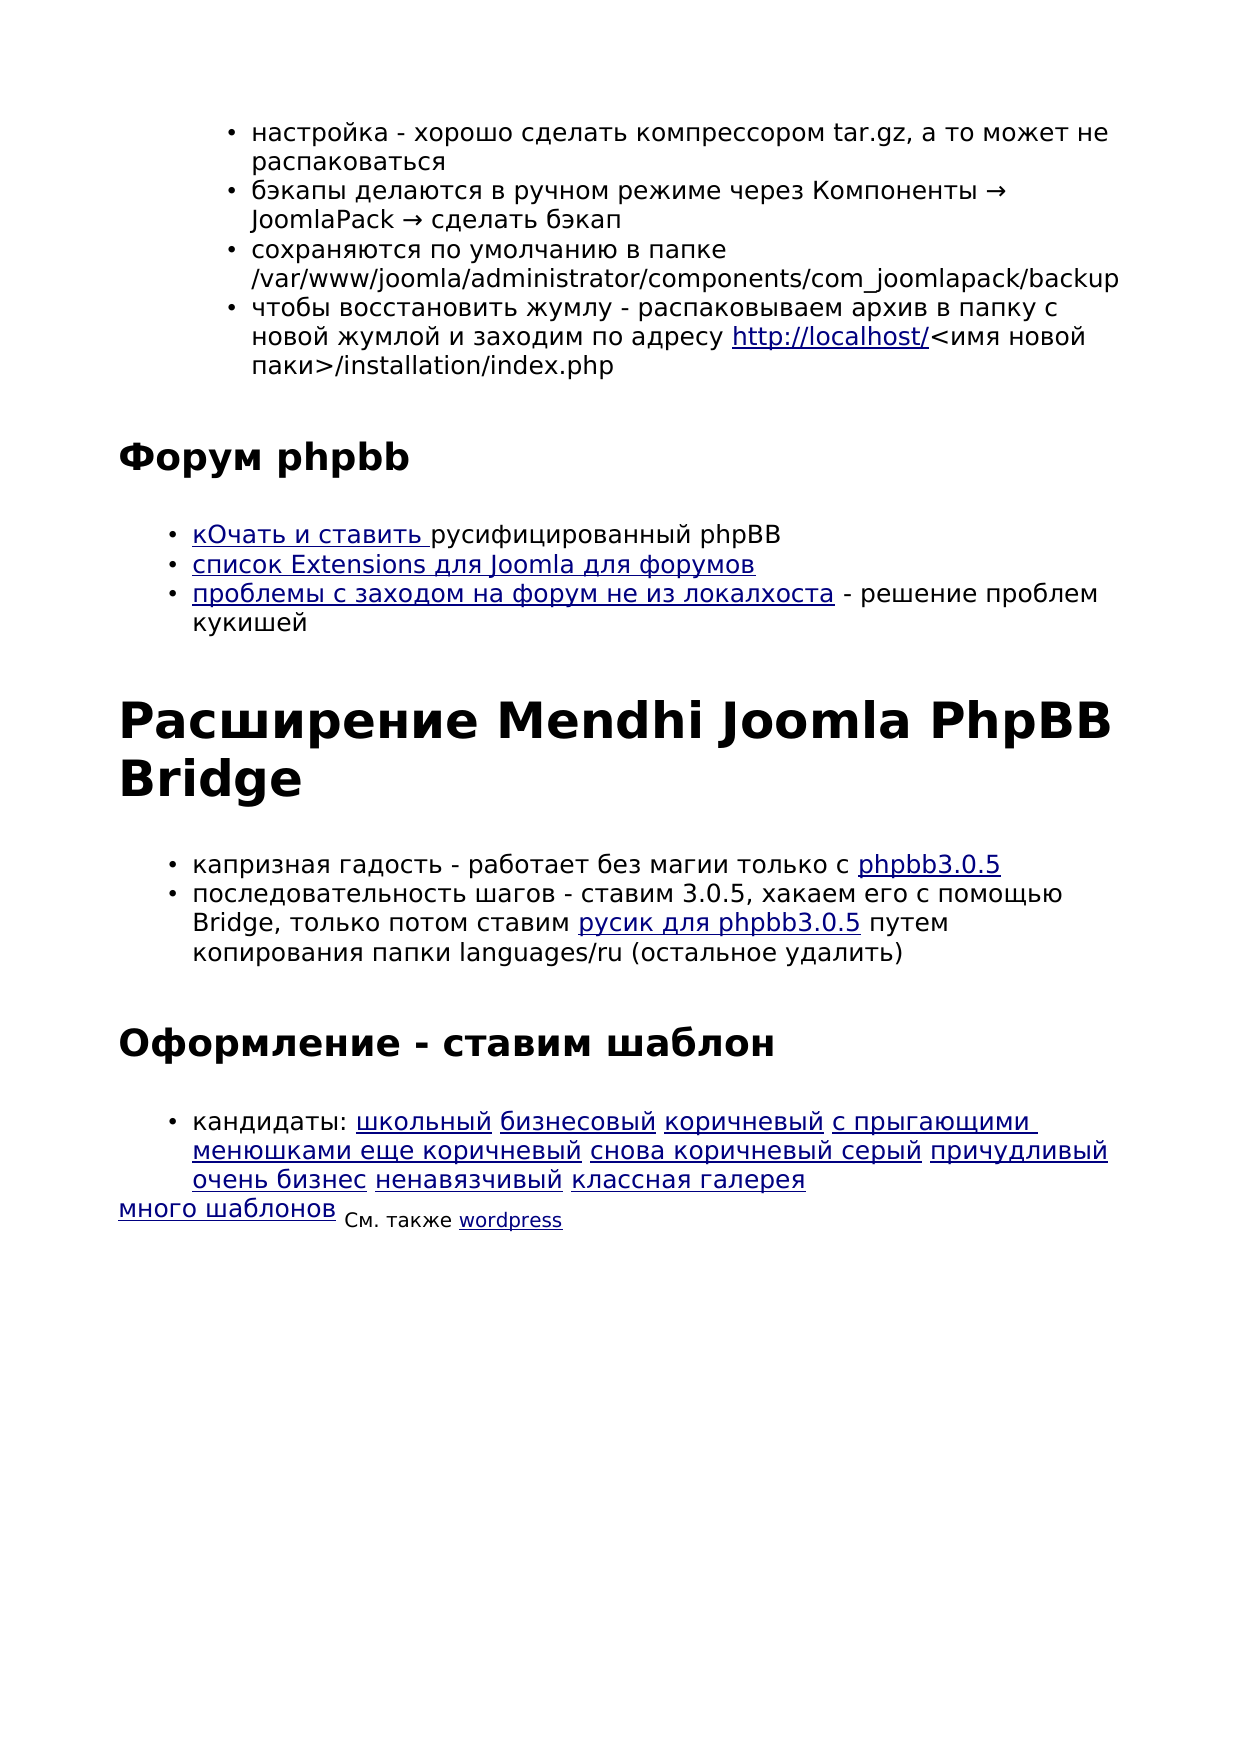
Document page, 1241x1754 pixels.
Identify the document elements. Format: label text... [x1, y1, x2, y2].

list настройка - хорошо сделать компрессором tar.gz, а то может не распаковаться [236, 118, 1122, 176]
text много шаблонов См. также wordpress [118, 1194, 1122, 1232]
list капризная гадость - работает без магии только с phpbb3.0.5 [177, 850, 1122, 879]
subtitle Расширение Mendhi Joomla PhpBB Bridge [118, 692, 1122, 808]
list сохраняются по умолчанию в папке /var/www/joomla/administrator/components/com_joomlapack/backup [236, 235, 1122, 293]
list бэкапы делаются в ручном режиме через Компоненты → JoomlaPack → сделать бэкап [236, 176, 1122, 235]
subtitle Форум phpbb [118, 435, 1122, 479]
list список Extensions для Joomla для форумов [177, 550, 1122, 579]
list проблемы с заходом на форум не из локалхоста - решение проблем кукишей [177, 579, 1122, 637]
list кОчать и ставить русифицированный phpBB [177, 521, 1122, 550]
list последовательность шагов - ставим 3.0.5, хакаем его с помощью Bridge, только потом ставим русик для phpbb3.0.5 путем копирования папки languages/ru (остальное удалить) [177, 879, 1122, 967]
list чтобы восстановить жумлу - распаковываем архив в папку с новой жумлой и заходим по адресу http://localhost/<имя новой паки>/installation/index.php [236, 293, 1122, 381]
subtitle Оформление - ставим шаблон [118, 1021, 1122, 1065]
list кандидаты: школьный бизнесовый коричневый с прыгающими менюшками еще коричневый снова коричневый серый причудливый очень бизнес ненавязчивый классная галерея [177, 1107, 1122, 1194]
